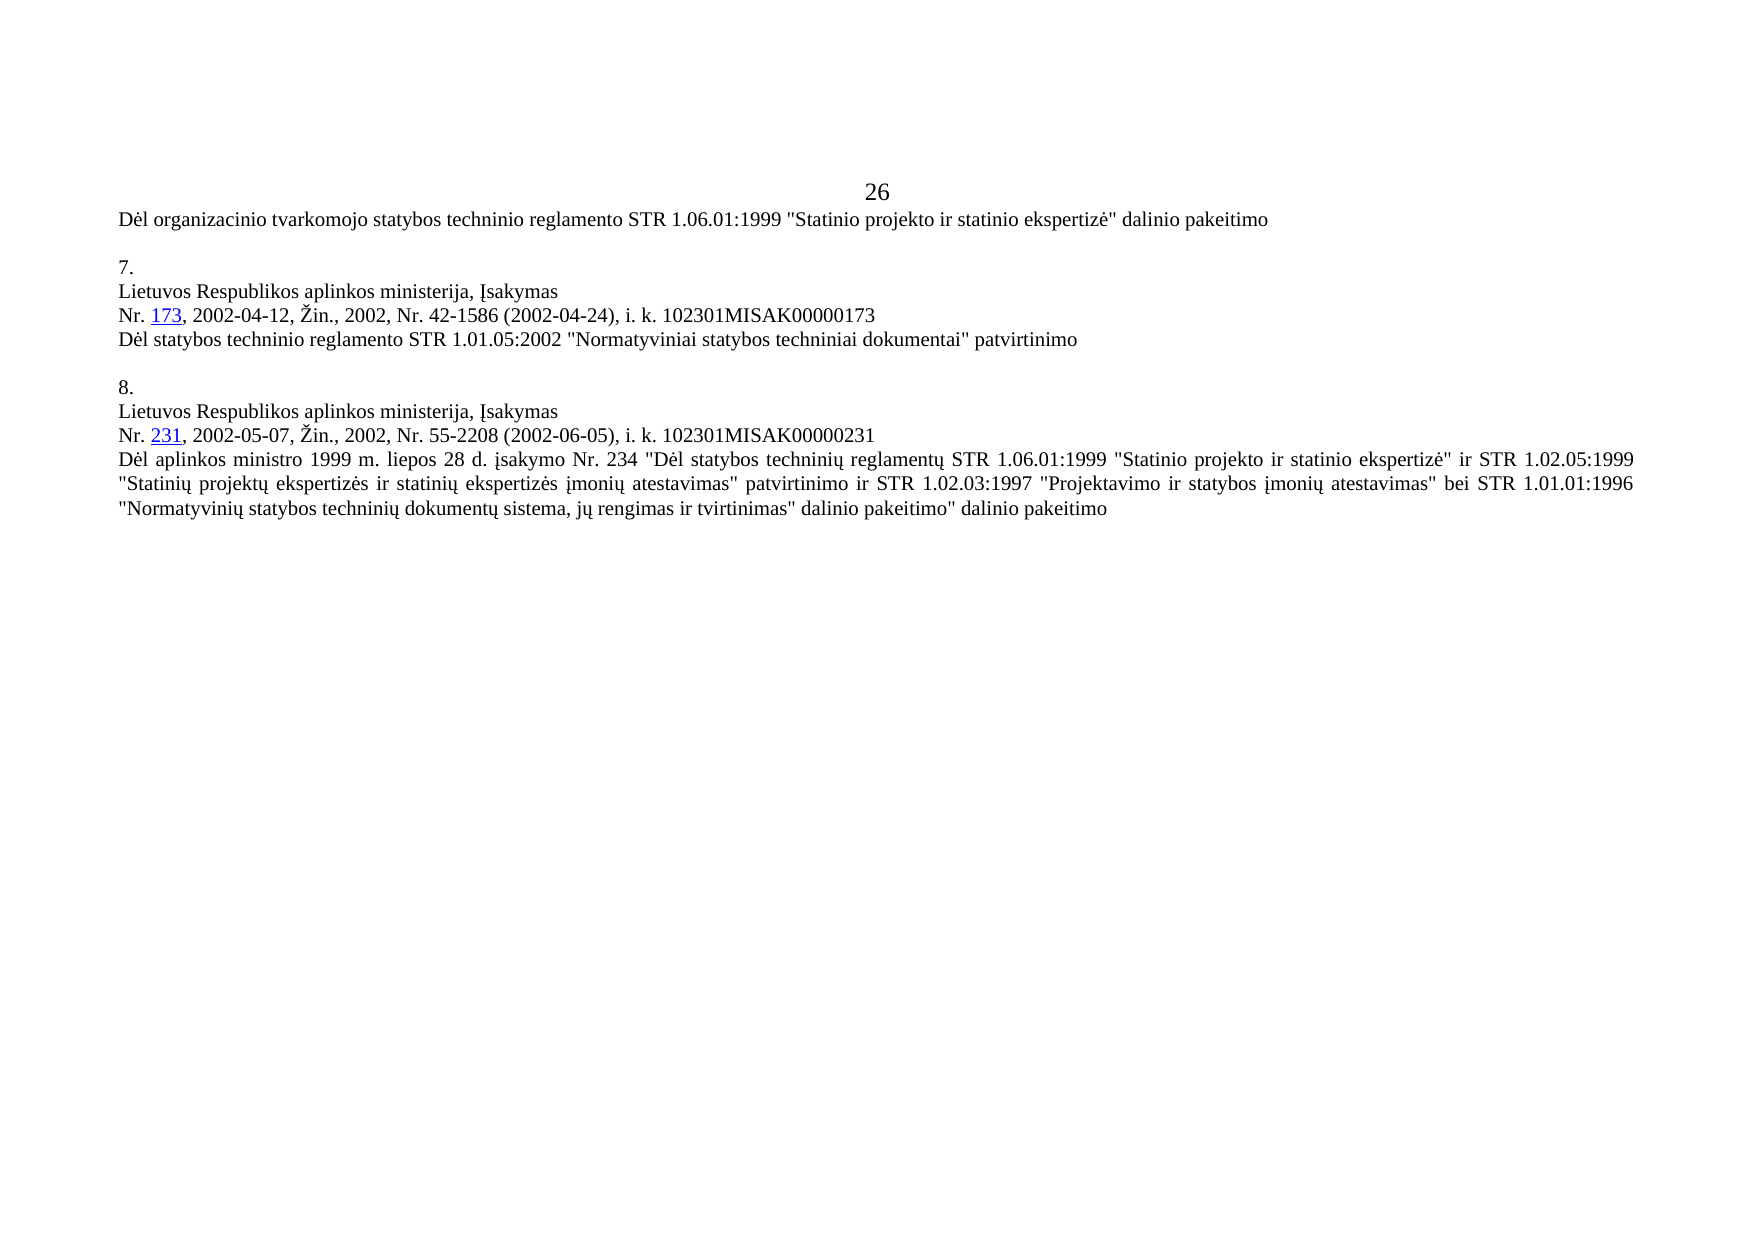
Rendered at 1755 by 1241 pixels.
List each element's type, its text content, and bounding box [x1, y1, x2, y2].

text Lietuvos Respublikos aplinkos ministerija, Įsakymas [118, 279, 1636, 303]
text Dėl organizacinio tvarkomojo statybos techninio reglamento STR 1.06.01:1999 "Statinio projekto ir statinio ekspertizė" dalinio pakeitimo [118, 207, 1636, 231]
text Dėl aplinkos ministro 1999 m. liepos 28 d. įsakymo Nr. 234 "Dėl statybos techninių reglamentų STR 1.06.01:1999 "Statinio projekto ir statinio ekspertizė" ir STR 1.02.05:1999 "Statinių projektų ekspertizės ir statinių ekspertizės įmonių atestavimas" patvirtinimo ir STR 1.02.03:1997 "Projektavimo ir statybos įmonių atestavimas" bei STR 1.01.01:1996 "Normatyvinių statybos techninių dokumentų sistema, jų rengimas ir tvirtinimas" dalinio pakeitimo" dalinio pakeitimo [118, 447, 1636, 519]
text Nr. 231, 2002-05-07, Žin., 2002, Nr. 55-2208 (2002-06-05), i. k. 102301MISAK00000231 [118, 423, 1636, 447]
text 8. [118, 375, 1636, 399]
text 7. [118, 255, 1636, 279]
text Nr. 173, 2002-04-12, Žin., 2002, Nr. 42-1586 (2002-04-24), i. k. 102301MISAK00000173 [118, 303, 1636, 327]
text Lietuvos Respublikos aplinkos ministerija, Įsakymas [118, 399, 1636, 423]
text Dėl statybos techninio reglamento STR 1.01.05:2002 "Normatyviniai statybos techniniai dokumentai" patvirtinimo [118, 327, 1636, 351]
